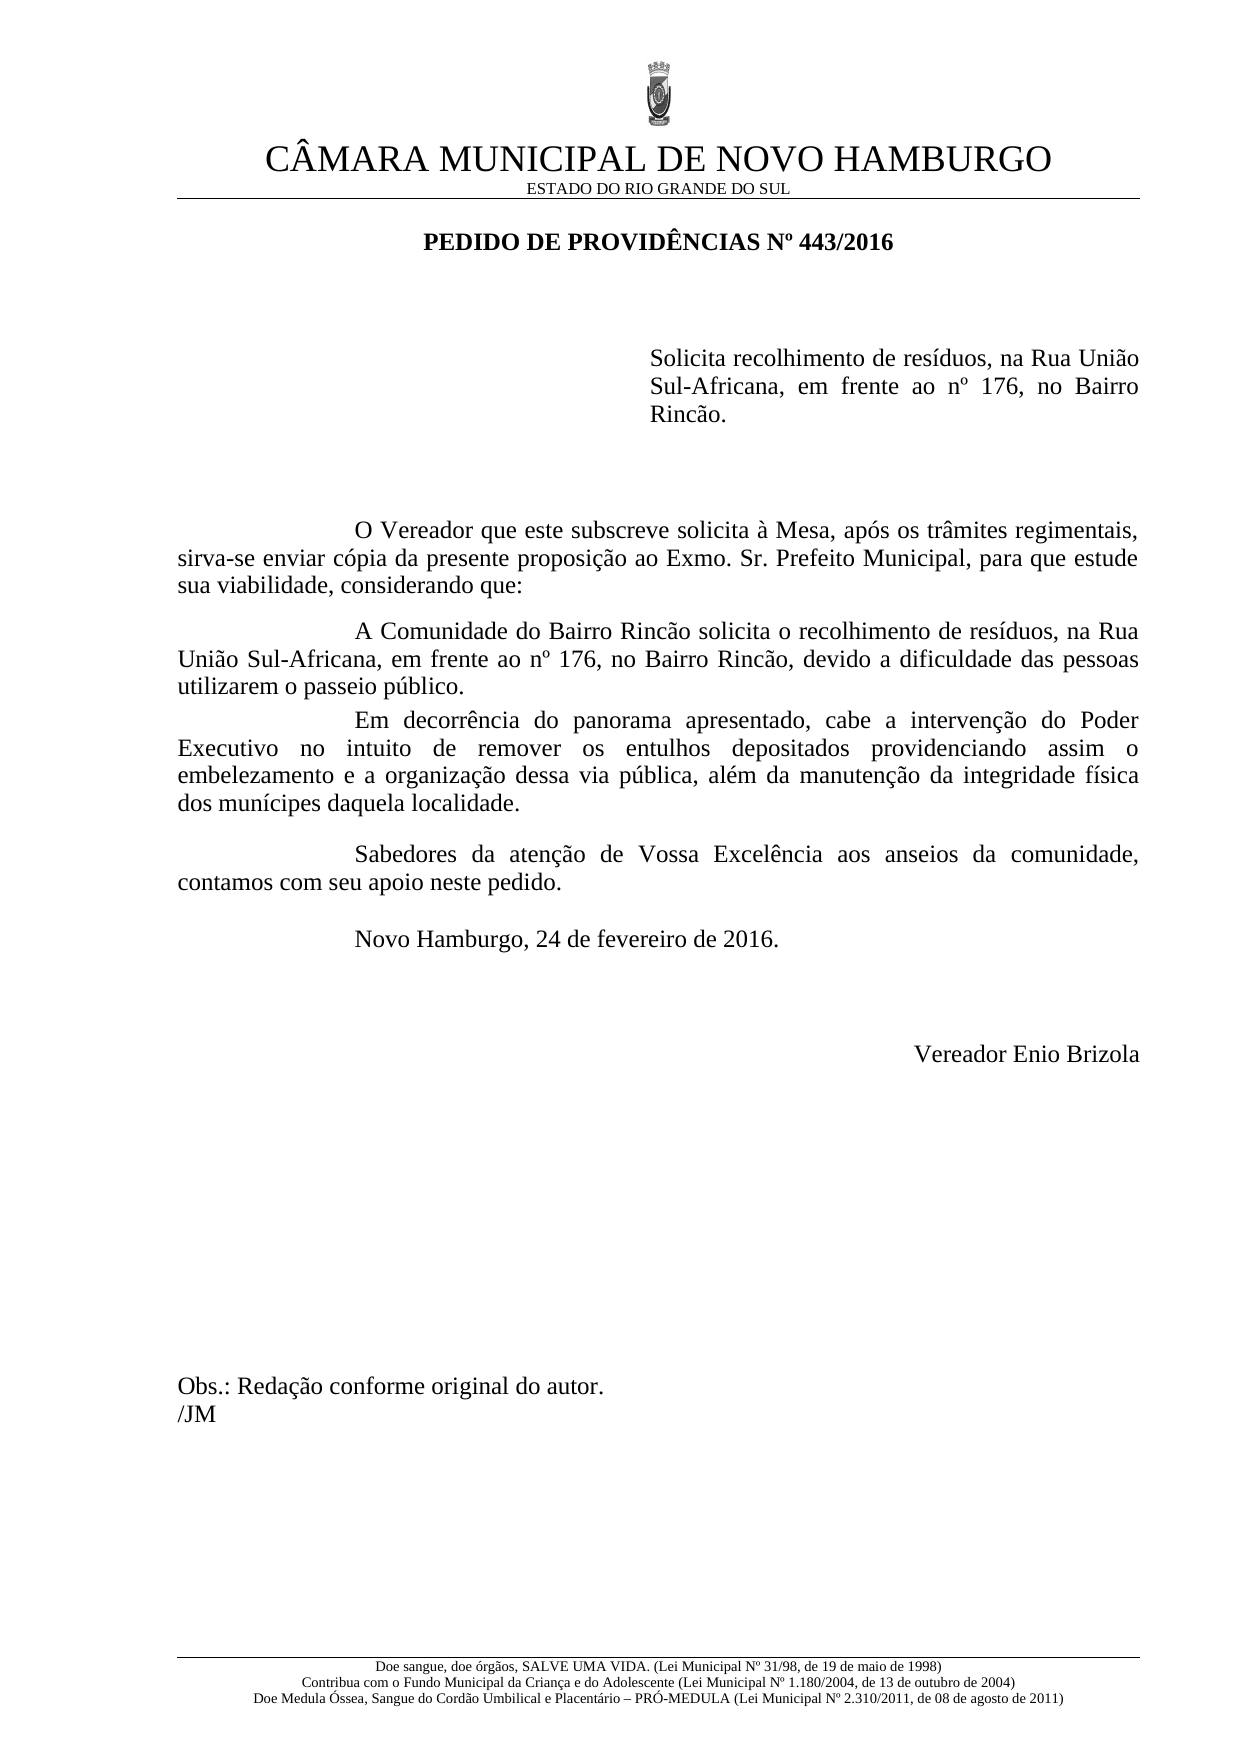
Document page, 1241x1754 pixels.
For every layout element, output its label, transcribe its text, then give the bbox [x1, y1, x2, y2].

text Obs.: Redação conforme original do autor. [177, 1372, 1140, 1400]
text O Vereador que este subscreve solicita à Mesa, após os trâmites regimentais, sirva-se enviar cópia da presente proposição ao Exmo. Sr. Prefeito Municipal, para que estude sua viabilidade, considerando que: [177, 516, 1140, 599]
text Sabedores da atenção de Vossa Excelência aos anseios da comunidade, contamos com seu apoio neste pedido. [177, 841, 1140, 896]
text A Comunidade do Bairro Rincão solicita o recolhimento de resíduos, na Rua União Sul-Africana, em frente ao nº 176, no Bairro Rincão, devido a dificuldade das pessoas utilizarem o passeio público. [177, 617, 1140, 700]
text PEDIDO DE PROVIDÊNCIAS Nº 443/2016 [177, 228, 1140, 256]
text Novo Hamburgo, 24 de fevereiro de 2016. [177, 926, 1140, 953]
text Em decorrência do panorama apresentado, cabe a intervenção do Poder Executivo no intuito de remover os entulhos depositados providenciando assim o embelezamento e a organização dessa via pública, além da manutenção da integridade física dos munícipes daquela localidade. [177, 706, 1140, 817]
text /JM [177, 1400, 1140, 1428]
text Solicita recolhimento de resíduos, na Rua União Sul-Africana, em frente ao nº 176, no Bairro Rincão. [649, 344, 1140, 428]
text Vereador Enio Brizola [177, 1040, 1140, 1068]
